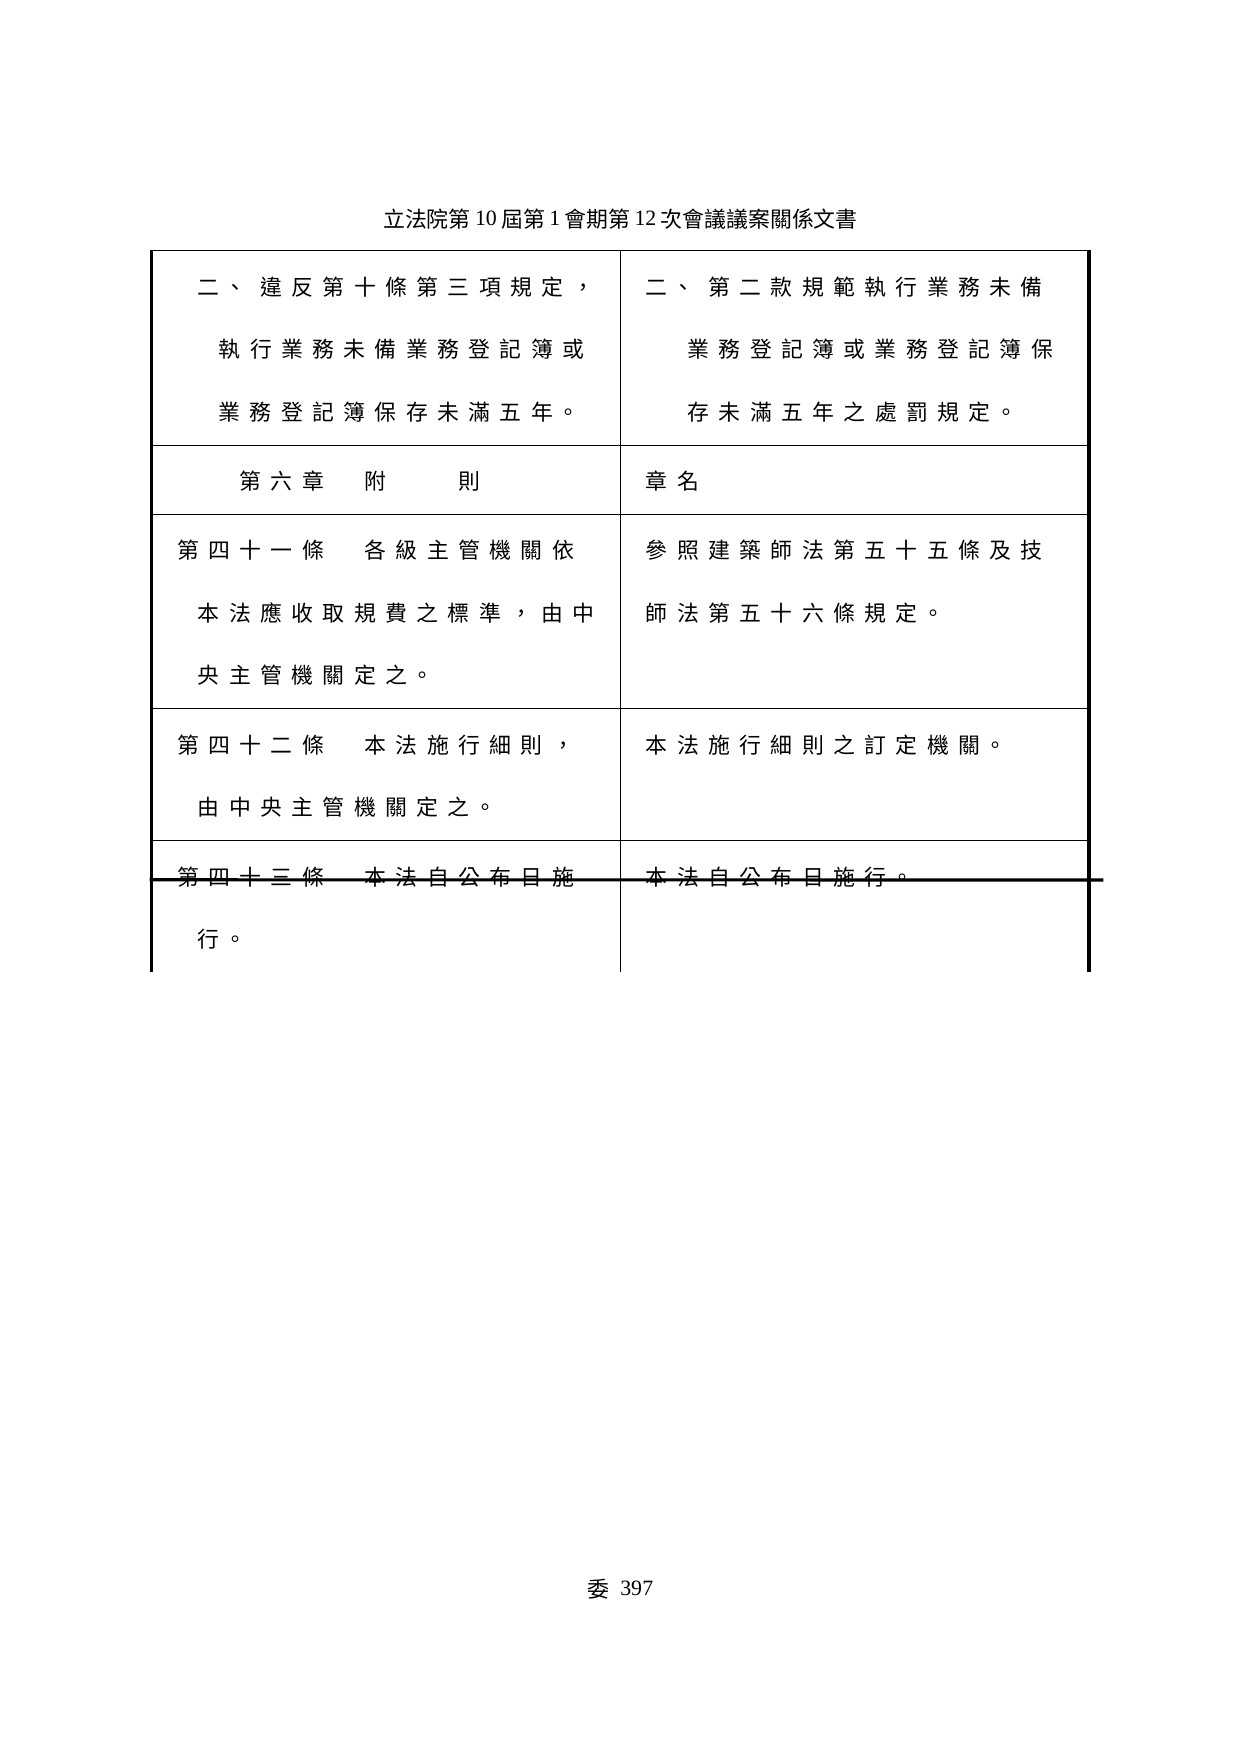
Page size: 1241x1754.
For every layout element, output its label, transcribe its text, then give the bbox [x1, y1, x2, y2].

table_cell 二、第二款規範執行業務未備業務登記簿或業務登記簿保存未滿五年之處罰規定。 [621, 251, 1087, 444]
table_cell 本法自公布日施行。 [621, 882, 1087, 972]
table_cell 章名 [621, 446, 1087, 514]
table_cell 第六章 附 則 [153, 446, 620, 514]
table_cell 本法自公布日施行。 [621, 841, 1087, 878]
table_cell 二、違反第十條第三項規定，執行業務未備業務登記簿或業務登記簿保存未滿五年。 [153, 251, 620, 444]
table_cell 參照建築師法第五十五條及技師法第五十六條規定。 [621, 515, 1087, 708]
table_cell 第四十三條 本法自公布日施行。 [153, 882, 620, 972]
table_cell 第四十三條 本法自公布日施行。 [153, 841, 620, 878]
table_cell 本法施行細則之訂定機關。 [621, 709, 1087, 840]
table_cell 第四十二條 本法施行細則，由中央主管機關定之。 [153, 709, 620, 840]
table_cell 第四十一條 各級主管機關依本法應收取規費之標準，由中央主管機關定之。 [153, 515, 620, 708]
